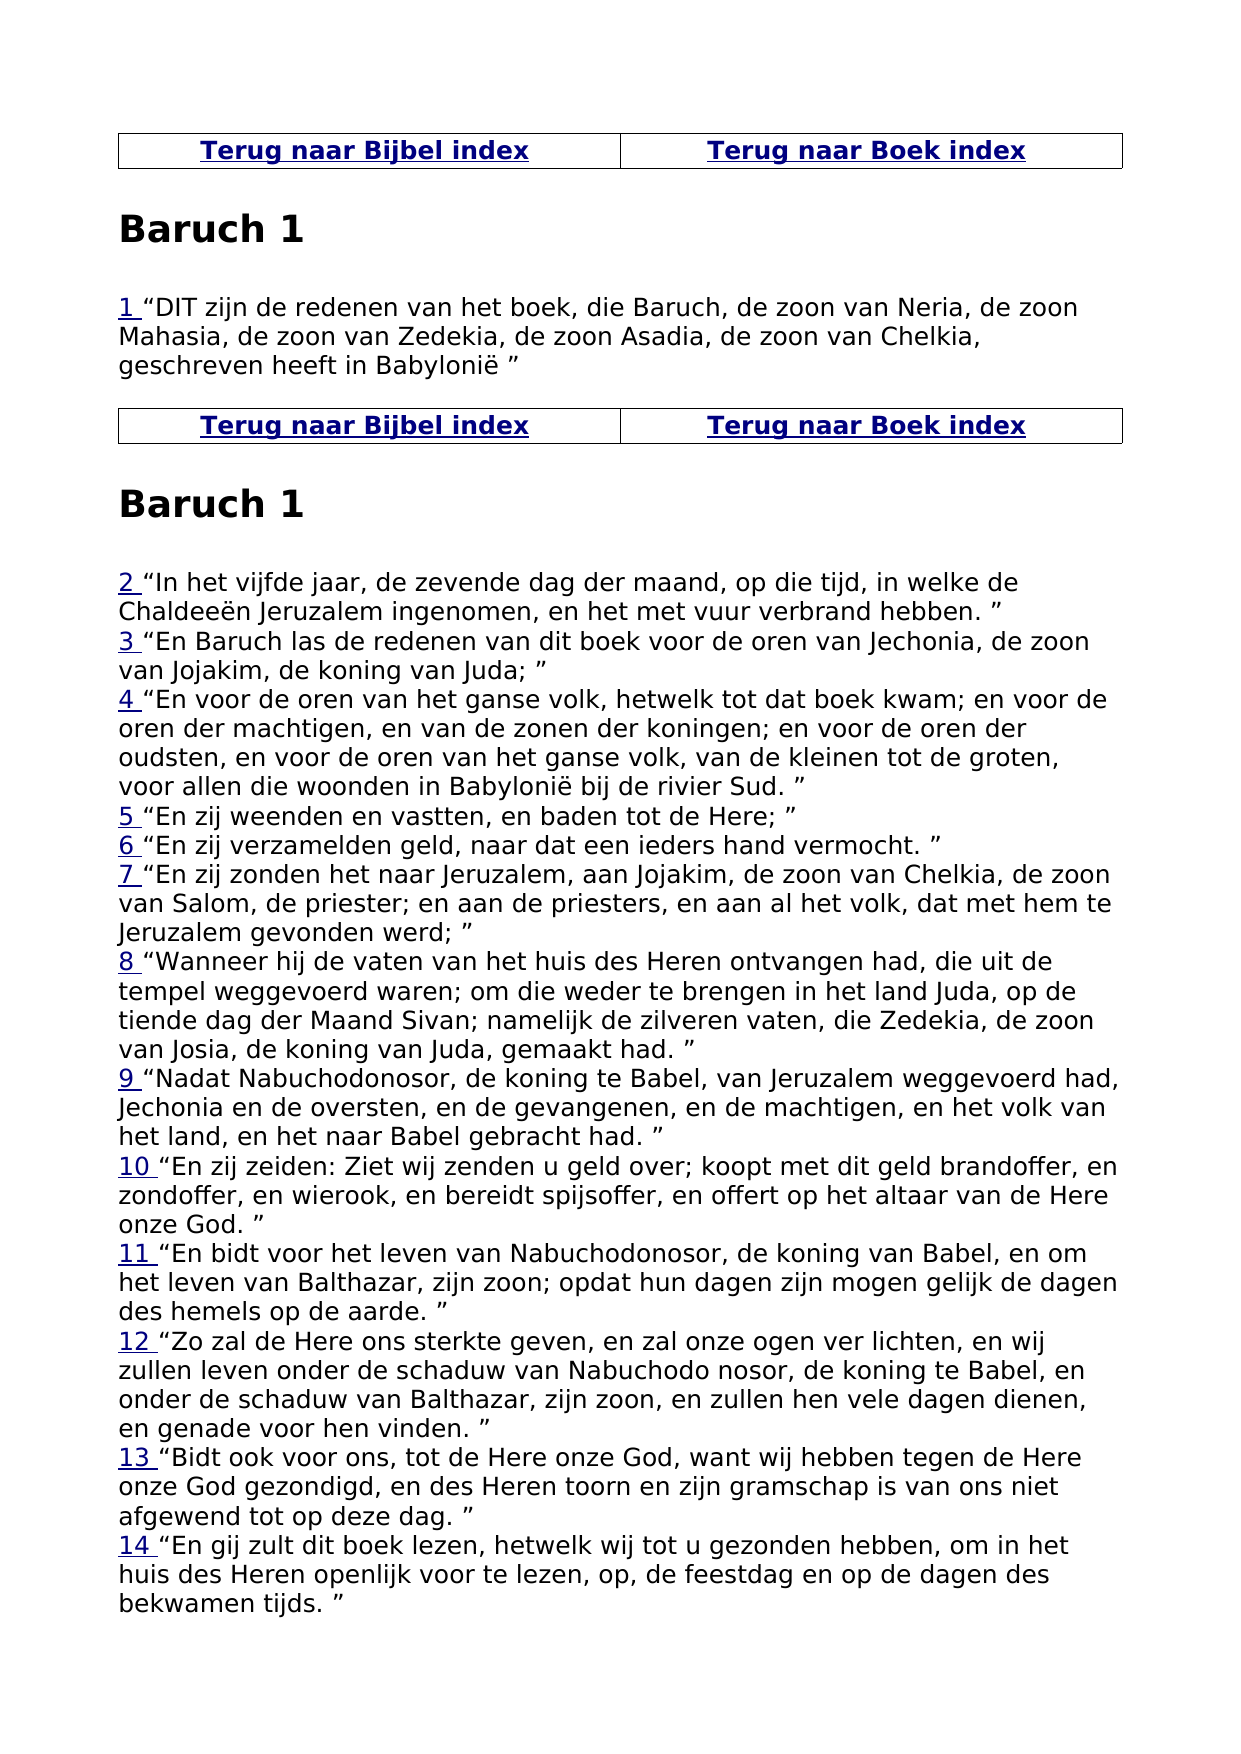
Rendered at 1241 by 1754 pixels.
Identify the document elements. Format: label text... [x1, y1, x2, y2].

text 2 “In het vijfde jaar, de zevende dag der maand, op die tijd, in welke de Chaldeeën Jeruzalem ingenomen, en het met vuur verbrand hebben. ” 3 “En Baruch las de redenen van dit boek voor de oren van Jechonia, de zoon van Jojakim, de koning van Juda; ” 4 “En voor de oren van het ganse volk, hetwelk tot dat boek kwam; en voor de oren der machtigen, en van de zonen der koningen; en voor de oren der oudsten, en voor de oren van het ganse volk, van de kleinen tot de groten, voor allen die woonden in Babylonië bij de rivier Sud. ” 5 “En zij weenden en vastten, en baden tot de Here; ” 6 “En zij verzamelden geld, naar dat een ieders hand vermocht. ” 7 “En zij zonden het naar Jeruzalem, aan Jojakim, de zoon van Chelkia, de zoon van Salom, de priester; en aan de priesters, en aan al het volk, dat met hem te Jeruzalem gevonden werd; ” 8 “Wanneer hij de vaten van het huis des Heren ontvangen had, die uit de tempel weggevoerd waren; om die weder te brengen in het land Juda, op de tiende dag der Maand Sivan; namelijk de zilveren vaten, die Zedekia, de zoon van Josia, de koning van Juda, gemaakt had. ” 9 “Nadat Nabuchodonosor, de koning te Babel, van Jeruzalem weggevoerd had, Jechonia en de oversten, en de gevangenen, en de machtigen, en het volk van het land, en het naar Babel gebracht had. ” 10 “En zij zeiden: Ziet wij zenden u geld over; koopt met dit geld brandoffer, en zondoffer, en wierook, en bereidt spijsoffer, en offert op het altaar van de Here onze God. ” 11 “En bidt voor het leven van Nabuchodonosor, de koning van Babel, en om het leven van Balthazar, zijn zoon; opdat hun dagen zijn mogen gelijk de dagen des hemels op de aarde. ” 12 “Zo zal de Here ons sterkte geven, en zal onze ogen ver lichten, en wij zullen leven onder de schaduw van Nabuchodo nosor, de koning te Babel, en onder de schaduw van Balthazar, zijn zoon, en zullen hen vele dagen dienen, en genade voor hen vinden. ” 13 “Bidt ook voor ons, tot de Here onze God, want wij hebben tegen de Here onze God gezondigd, en des Heren toorn en zijn gramschap is van ons niet afgewend tot op deze dag. ” 14 “En gij zult dit boek lezen, hetwelk wij tot u gezonden hebben, om in het huis des Heren openlijk voor te lezen, op, de feestdag en op de dagen des bekwamen tijds. ” [118, 539, 1122, 1618]
table_header Terug naar Boek index [621, 409, 1122, 443]
table_header Terug naar Bijbel index [119, 409, 620, 443]
subtitle Baruch 1 [118, 483, 1122, 527]
subtitle Baruch 1 [118, 208, 1122, 252]
table_header Terug naar Bijbel index [119, 134, 620, 168]
text 1 “DIT zijn de redenen van het boek, die Baruch, de zoon van Neria, de zoon Mahasia, de zoon van Zedekia, de zoon Asadia, de zoon van Chelkia, geschreven heeft in Babylonië ” [118, 264, 1122, 381]
table_header Terug naar Boek index [621, 134, 1122, 168]
